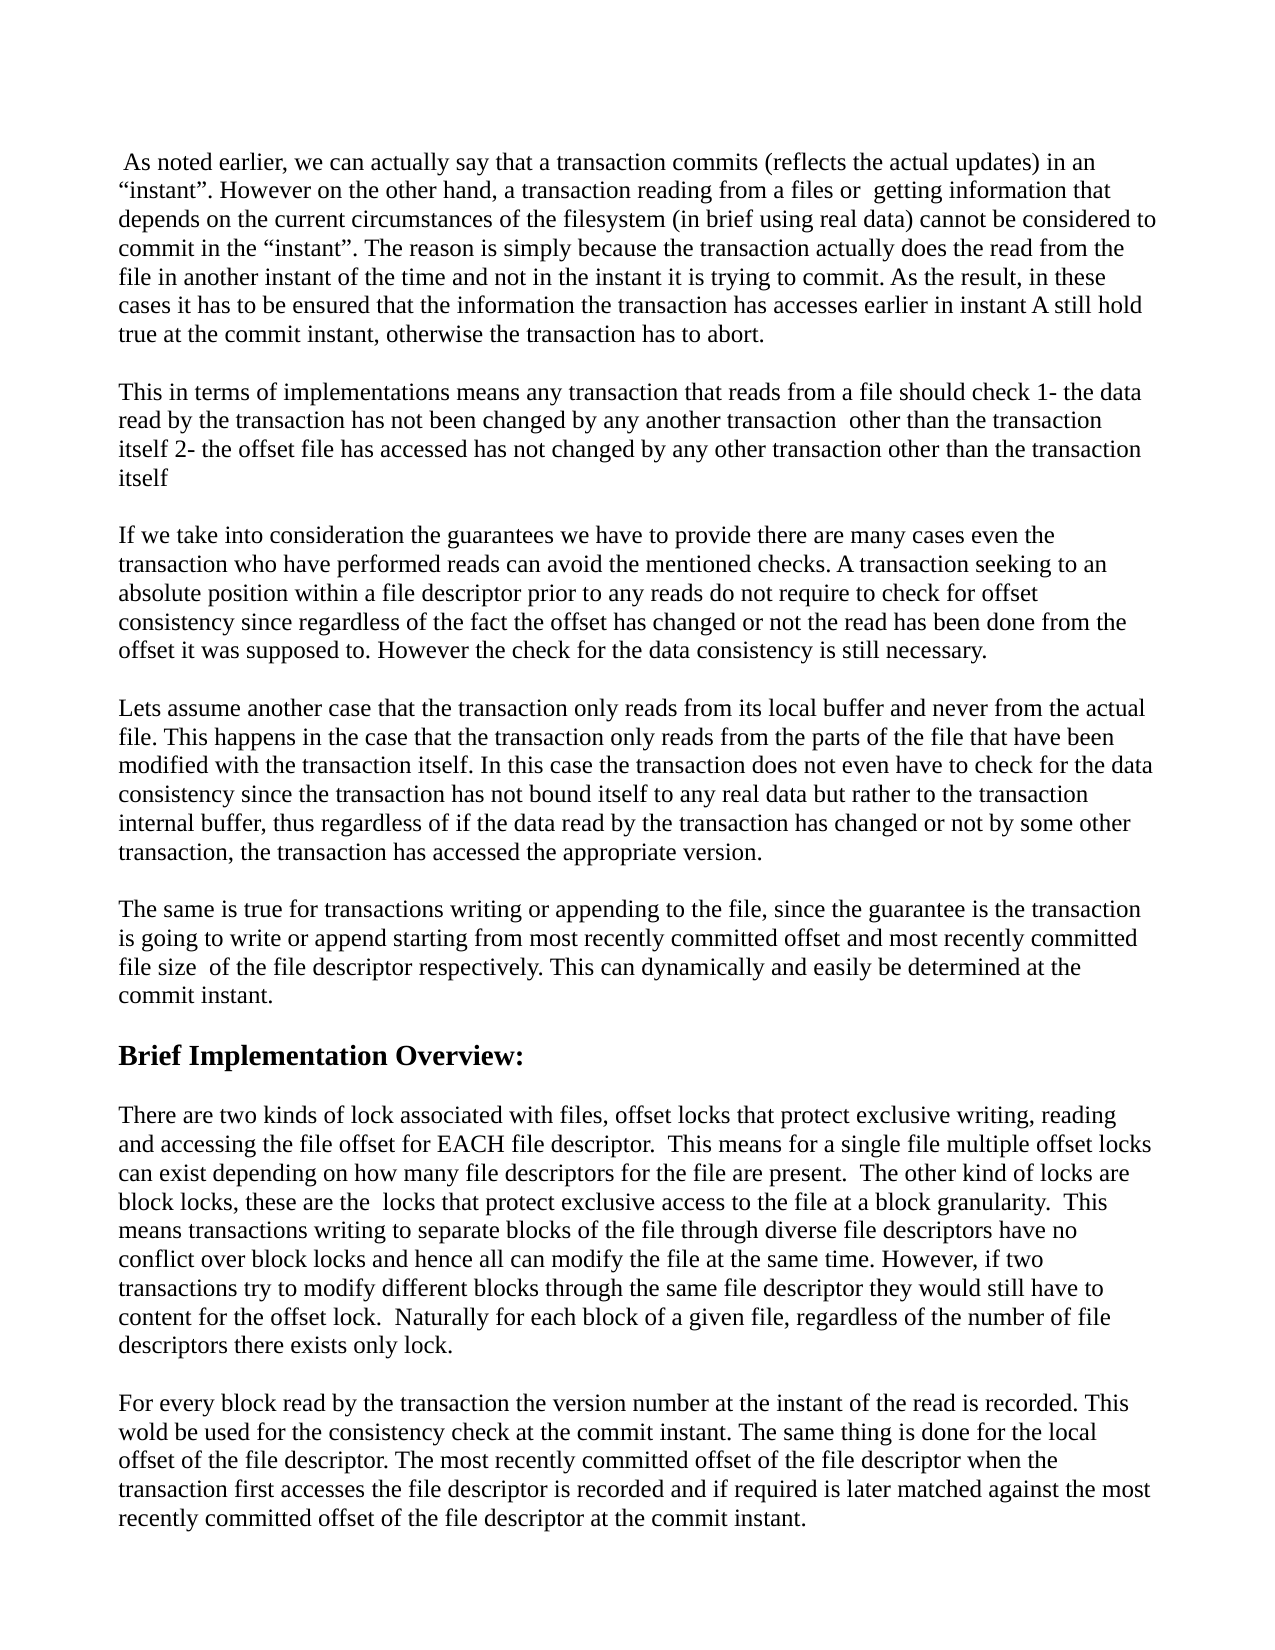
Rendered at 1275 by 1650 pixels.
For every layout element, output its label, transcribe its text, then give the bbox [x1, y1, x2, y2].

text If we take into consideration the guarantees we have to provide there are many cases even the transaction who have performed reads can avoid the mentioned checks. A transaction seeking to an absolute position within a file descriptor prior to any reads do not require to check for offset consistency since regardless of the fact the offset has changed or not the read has been done from the offset it was supposed to. However the check for the data consistency is still necessary. [118, 521, 1157, 664]
text For every block read by the transaction the version number at the instant of the read is recorded. This wold be used for the consistency check at the commit instant. The same thing is done for the local offset of the file descriptor. The most recently committed offset of the file descriptor when the transaction first accesses the file descriptor is recorded and if required is later matched against the most recently committed offset of the file descriptor at the commit instant. [118, 1388, 1157, 1532]
text There are two kinds of lock associated with files, offset locks that protect exclusive writing, reading and accessing the file offset for EACH file descriptor. This means for a single file multiple offset locks can exist depending on how many file descriptors for the file are present. The other kind of locks are block locks, these are the locks that protect exclusive access to the file at a block granularity. This means transactions writing to separate blocks of the file through diverse file descriptors have no conflict over block locks and hence all can modify the file at the same time. However, if two transactions try to modify different blocks through the same file descriptor they would still have to content for the offset lock. Naturally for each block of a given file, regardless of the number of file descriptors there exists only lock. [118, 1100, 1157, 1359]
text The same is true for transactions writing or appending to the file, since the guarantee is the transaction is going to write or append starting from most recently committed offset and most recently committed file size of the file descriptor respectively. This can dynamically and easily be determined at the commit instant. [118, 894, 1157, 1009]
text As noted earlier, we can actually say that a transaction commits (reflects the actual updates) in an “instant”. However on the other hand, a transaction reading from a files or getting information that depends on the current circumstances of the filesystem (in brief using real data) cannot be considered to commit in the “instant”. The reason is simply because the transaction actually does the read from the file in another instant of the time and not in the instant it is trying to commit. As the result, in these cases it has to be ensured that the information the transaction has accesses earlier in instant A still hold true at the commit instant, otherwise the transaction has to abort. [118, 147, 1157, 348]
text This in terms of implementations means any transaction that reads from a file should check 1- the data read by the transaction has not been changed by any another transaction other than the transaction itself 2- the offset file has accessed has not changed by any other transaction other than the transaction itself [118, 377, 1157, 492]
text Brief Implementation Overview: [118, 1038, 1157, 1072]
text Lets assume another case that the transaction only reads from its local buffer and never from the actual file. This happens in the case that the transaction only reads from the parts of the file that have been modified with the transaction itself. In this case the transaction does not even have to check for the data consistency since the transaction has not bound itself to any real data but rather to the transaction internal buffer, thus regardless of if the data read by the transaction has changed or not by some other transaction, the transaction has accessed the appropriate version. [118, 693, 1157, 866]
